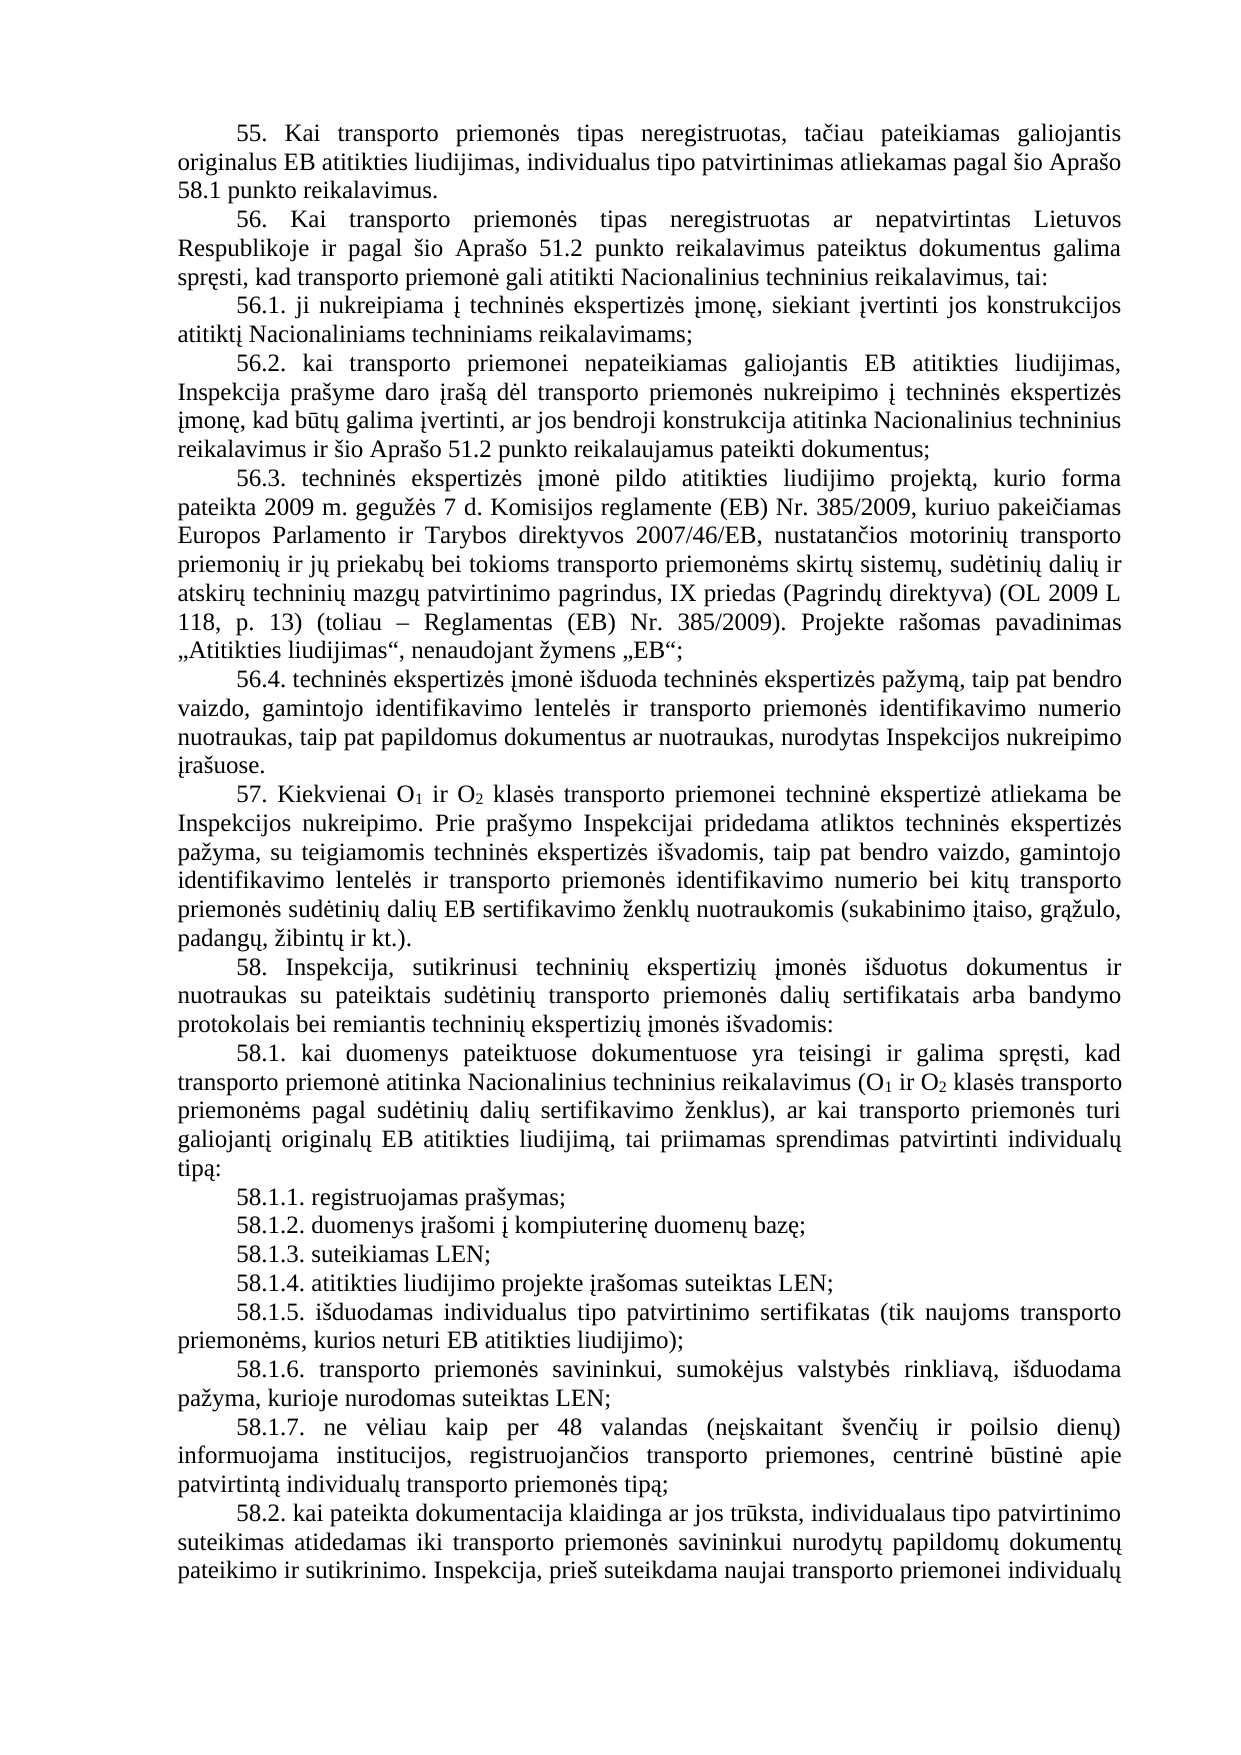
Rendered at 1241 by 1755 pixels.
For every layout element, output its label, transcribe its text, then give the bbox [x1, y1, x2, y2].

text 58.1.1. registruojamas prašymas; [177, 1182, 1122, 1211]
text 58.1.6. transporto priemonės savininkui, sumokėjus valstybės rinkliavą, išduodama pažyma, kurioje nurodomas suteiktas LEN; [177, 1354, 1122, 1412]
text 58.2. kai pateikta dokumentacija klaidinga ar jos trūksta, individualaus tipo patvirtinimo suteikimas atidedamas iki transporto priemonės savininkui nurodytų papildomų dokumentų pateikimo ir sutikrinimo. Inspekcija, prieš suteikdama naujai transporto priemonei individualų [177, 1498, 1122, 1584]
text 58.1.3. suteikiamas LEN; [177, 1239, 1122, 1268]
text 56.4. techninės ekspertizės įmonė išduoda techninės ekspertizės pažymą, taip pat bendro vaizdo, gamintojo identifikavimo lentelės ir transporto priemonės identifikavimo numerio nuotraukas, taip pat papildomus dokumentus ar nuotraukas, nurodytas Inspekcijos nukreipimo įrašuose. [177, 664, 1122, 779]
text 58.1.5. išduodamas individualus tipo patvirtinimo sertifikatas (tik naujoms transporto priemonėms, kurios neturi EB atitikties liudijimo); [177, 1297, 1122, 1354]
text 58.1. kai duomenys pateiktuose dokumentuose yra teisingi ir galima spręsti, kad transporto priemonė atitinka Nacionalinius techninius reikalavimus (O1 ir O2 klasės transporto priemonėms pagal sudėtinių dalių sertifikavimo ženklus), ar kai transporto priemonės turi galiojantį originalų EB atitikties liudijimą, tai priimamas sprendimas patvirtinti individualų tipą: [177, 1038, 1122, 1182]
text 56.2. kai transporto priemonei nepateikiamas galiojantis EB atitikties liudijimas, Inspekcija prašyme daro įrašą dėl transporto priemonės nukreipimo į techninės ekspertizės įmonę, kad būtų galima įvertinti, ar jos bendroji konstrukcija atitinka Nacionalinius techninius reikalavimus ir šio Aprašo 51.2 punkto reikalaujamus pateikti dokumentus; [177, 348, 1122, 463]
text 55. Kai transporto priemonės tipas neregistruotas, tačiau pateikiamas galiojantis originalus EB atitikties liudijimas, individualus tipo patvirtinimas atliekamas pagal šio Aprašo 58.1 punkto reikalavimus. [177, 118, 1122, 204]
text 58. Inspekcija, sutikrinusi techninių ekspertizių įmonės išduotus dokumentus ir nuotraukas su pateiktais sudėtinių transporto priemonės dalių sertifikatais arba bandymo protokolais bei remiantis techninių ekspertizių įmonės išvadomis: [177, 952, 1122, 1038]
text 58.1.2. duomenys įrašomi į kompiuterinę duomenų bazę; [177, 1211, 1122, 1239]
text 56.3. techninės ekspertizės įmonė pildo atitikties liudijimo projektą, kurio forma pateikta 2009 m. gegužės 7 d. Komisijos reglamente (EB) Nr. 385/2009, kuriuo pakeičiamas Europos Parlamento ir Tarybos direktyvos 2007/46/EB, nustatančios motorinių transporto priemonių ir jų priekabų bei tokioms transporto priemonėms skirtų sistemų, sudėtinių dalių ir atskirų techninių mazgų patvirtinimo pagrindus, IX priedas (Pagrindų direktyva) (OL 2009 L 118, p. 13) (toliau – Reglamentas (EB) Nr. 385/2009). Projekte rašomas pavadinimas „Atitikties liudijimas“, nenaudojant žymens „EB“; [177, 463, 1122, 664]
text 57. Kiekvienai O1 ir O2 klasės transporto priemonei techninė ekspertizė atliekama be Inspekcijos nukreipimo. Prie prašymo Inspekcijai pridedama atliktos techninės ekspertizės pažyma, su teigiamomis techninės ekspertizės išvadomis, taip pat bendro vaizdo, gamintojo identifikavimo lentelės ir transporto priemonės identifikavimo numerio bei kitų transporto priemonės sudėtinių dalių EB sertifikavimo ženklų nuotraukomis (sukabinimo įtaiso, grąžulo, padangų, žibintų ir kt.). [177, 779, 1122, 952]
text 58.1.7. ne vėliau kaip per 48 valandas (neįskaitant švenčių ir poilsio dienų) informuojama institucijos, registruojančios transporto priemones, centrinė būstinė apie patvirtintą individualų transporto priemonės tipą; [177, 1412, 1122, 1498]
text 56. Kai transporto priemonės tipas neregistruotas ar nepatvirtintas Lietuvos Respublikoje ir pagal šio Aprašo 51.2 punkto reikalavimus pateiktus dokumentus galima spręsti, kad transporto priemonė gali atitikti Nacionalinius techninius reikalavimus, tai: [177, 204, 1122, 291]
text 56.1. ji nukreipiama į techninės ekspertizės įmonę, siekiant įvertinti jos konstrukcijos atitiktį Nacionaliniams techniniams reikalavimams; [177, 291, 1122, 348]
text 58.1.4. atitikties liudijimo projekte įrašomas suteiktas LEN; [177, 1268, 1122, 1297]
